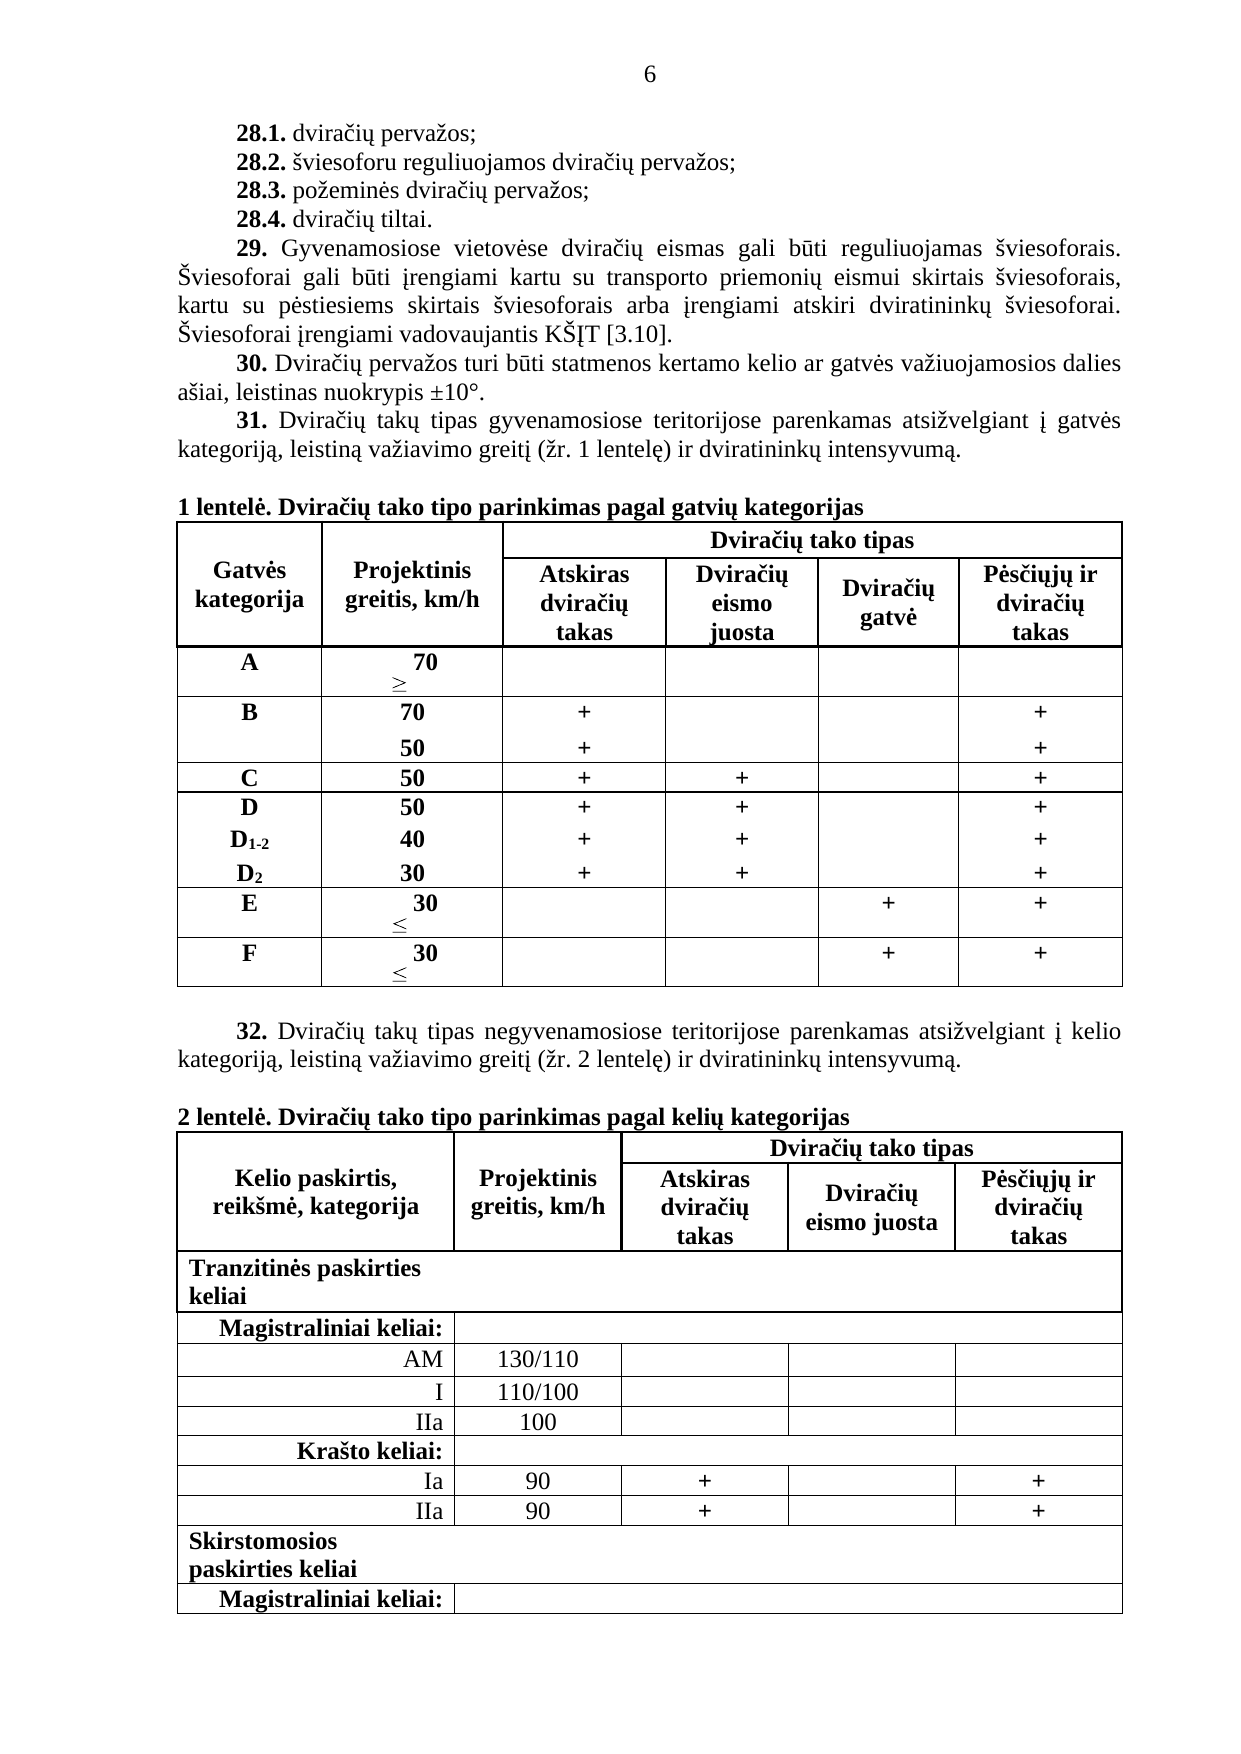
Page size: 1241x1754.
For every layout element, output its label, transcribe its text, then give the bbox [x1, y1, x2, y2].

table_cell Ia [178, 1466, 454, 1495]
table_cell 70 [322, 697, 502, 732]
table_cell [503, 648, 665, 696]
table_cell [956, 1377, 1122, 1406]
table_cell E [178, 888, 321, 937]
table_cell + [622, 1496, 788, 1525]
table_cell [955, 1526, 1122, 1583]
table_cell D2 [178, 859, 321, 887]
table_header Gatvės kategorija [178, 523, 321, 645]
table_cell + [956, 1466, 1122, 1495]
table_cell [666, 732, 818, 762]
table_cell [621, 1252, 788, 1311]
table_cell [666, 648, 818, 696]
table_cell + [819, 938, 958, 986]
table_cell + [959, 732, 1122, 762]
table_cell [503, 888, 665, 937]
table_cell [622, 1344, 788, 1376]
table_cell IIa [178, 1496, 454, 1525]
table_cell + [503, 859, 665, 887]
table_cell 110/100 [455, 1377, 621, 1406]
table_cell D [178, 793, 321, 824]
table_cell + [959, 859, 1122, 887]
table_cell 50 [322, 732, 502, 762]
table_cell [666, 697, 818, 732]
table_cell [819, 824, 958, 858]
table_cell 90 [455, 1466, 621, 1495]
table_cell + [622, 1466, 788, 1495]
table_cell [622, 1407, 788, 1435]
table_cell + [666, 859, 818, 887]
table_cell I [178, 1377, 454, 1406]
table_cell Tranzitinės paskirties keliai [178, 1252, 454, 1311]
table_cell [789, 1407, 955, 1435]
table_cell [666, 938, 818, 986]
text 28.2. šviesoforu reguliuojamos dviračių pervažos; [177, 147, 1122, 176]
table_cell + [956, 1496, 1122, 1525]
table_cell [666, 888, 818, 937]
text 1 lentelė. Dviračių tako tipo parinkimas pagal gatvių kategorijas [177, 492, 1122, 521]
table_cell >= 70 [322, 648, 502, 696]
table_cell F [178, 938, 321, 986]
table_cell [789, 1377, 955, 1406]
table_cell [454, 1252, 621, 1311]
table_cell + [819, 888, 958, 937]
table_cell [789, 1466, 955, 1495]
text 28.3. požeminės dviračių pervažos; [177, 176, 1122, 204]
table_cell [819, 859, 958, 887]
table_header Dviračių tako tipas [504, 523, 1121, 557]
table_cell [503, 938, 665, 986]
table_header Dviračių tako tipas [623, 1133, 1121, 1162]
table_header Projektinis greitis, km/h [323, 523, 502, 645]
table_cell Pėsčiųjų ir dviračių takas [956, 1164, 1121, 1250]
table_cell [455, 1313, 1122, 1343]
table_cell Magistraliniai keliai: [178, 1313, 454, 1343]
table_cell [819, 793, 958, 824]
table_header Kelio paskirtis, reikšmė, kategorija [178, 1133, 453, 1250]
text 32. Dviračių takų tipas negyvenamosiose teritorijose parenkamas atsižvelgiant į kelio kategoriją, leistiną važiavimo greitį (žr. 2 lentelę) ir dviratininkų intensyvumą. [177, 1016, 1122, 1073]
table_cell + [503, 763, 665, 791]
table_cell <= 30 [322, 888, 502, 937]
table_cell [819, 648, 958, 696]
text 30. Dviračių pervažos turi būti statmenos kertamo kelio ar gatvės važiuojamosios dalies ašiai, leistinas nuokrypis ±10°. [177, 348, 1122, 406]
table_cell [455, 1584, 1122, 1613]
table_cell Atskiras dviračių takas [623, 1164, 787, 1250]
table_cell [819, 763, 958, 791]
table_cell 130/110 [455, 1344, 621, 1376]
table_cell + [666, 824, 818, 858]
table_cell + [959, 763, 1122, 791]
table_cell + [503, 793, 665, 824]
text 2 lentelė. Dviračių tako tipo parinkimas pagal kelių kategorijas [177, 1102, 1122, 1131]
table_cell Magistraliniai keliai: [178, 1584, 454, 1613]
table_cell + [959, 938, 1122, 986]
table_cell [788, 1252, 955, 1311]
table_cell + [503, 732, 665, 762]
table_cell + [666, 793, 818, 824]
table_cell Pėsčiųjų ir dviračių takas [960, 559, 1121, 645]
table_cell [956, 1407, 1122, 1435]
table_cell [789, 1496, 955, 1525]
text 28.1. dviračių pervažos; [177, 118, 1122, 147]
table_cell Dviračių gatvė [819, 559, 958, 645]
table_cell + [959, 888, 1122, 937]
table_cell [622, 1377, 788, 1406]
table_cell [956, 1344, 1122, 1376]
table_cell [819, 697, 958, 732]
table_cell + [503, 824, 665, 858]
table_cell 40 [322, 824, 502, 858]
table_cell B [178, 697, 321, 762]
table_cell [789, 1344, 955, 1376]
table_cell + [959, 697, 1122, 732]
table_cell [454, 1526, 621, 1583]
table_cell Dviračių eismo juosta [667, 559, 817, 645]
table_cell Krašto keliai: [178, 1436, 454, 1465]
text 31. Dviračių takų tipas gyvenamosiose teritorijose parenkamas atsižvelgiant į gatvės kategoriją, leistiną važiavimo greitį (žr. 1 lentelę) ir dviratininkų intensyvumą. [177, 406, 1122, 463]
table_cell [788, 1526, 955, 1583]
table_cell [955, 1252, 1121, 1311]
table_cell 50 [322, 763, 502, 791]
table_cell + [959, 793, 1122, 824]
table_cell <= 30 [322, 938, 502, 986]
table_cell + [503, 697, 665, 732]
text 28.4. dviračių tiltai. [177, 204, 1122, 233]
table_cell 90 [455, 1496, 621, 1525]
table_cell Atskiras dviračių takas [504, 559, 665, 645]
table_cell [959, 648, 1122, 696]
table_cell [819, 732, 958, 762]
table_cell 50 [322, 793, 502, 824]
table_cell 100 [455, 1407, 621, 1435]
table_cell 30 [322, 859, 502, 887]
table_cell [455, 1436, 1122, 1465]
table_header Projektinis greitis, km/h [455, 1133, 620, 1250]
table_cell Skirstomosios paskirties keliai [178, 1526, 454, 1583]
table_cell C [178, 763, 321, 791]
table_cell A [178, 648, 321, 696]
text 29. Gyvenamosiose vietovėse dviračių eismas gali būti reguliuojamas šviesoforais. Šviesoforai gali būti įrengiami kartu su transporto priemonių eismui skirtais šviesoforais, kartu su pėstiesiems skirtais šviesoforais arba įrengiami atskiri dviratininkų šviesoforai. Šviesoforai įrengiami vadovaujantis KŠĮT [3.10]. [177, 233, 1122, 348]
table_cell + [666, 763, 818, 791]
table_cell [621, 1526, 788, 1583]
table_cell + [959, 824, 1122, 858]
table_cell IIa [178, 1407, 454, 1435]
table_cell D1-2 [178, 824, 321, 858]
table_cell Dviračių eismo juosta [789, 1164, 954, 1250]
table_cell AM [178, 1344, 454, 1376]
